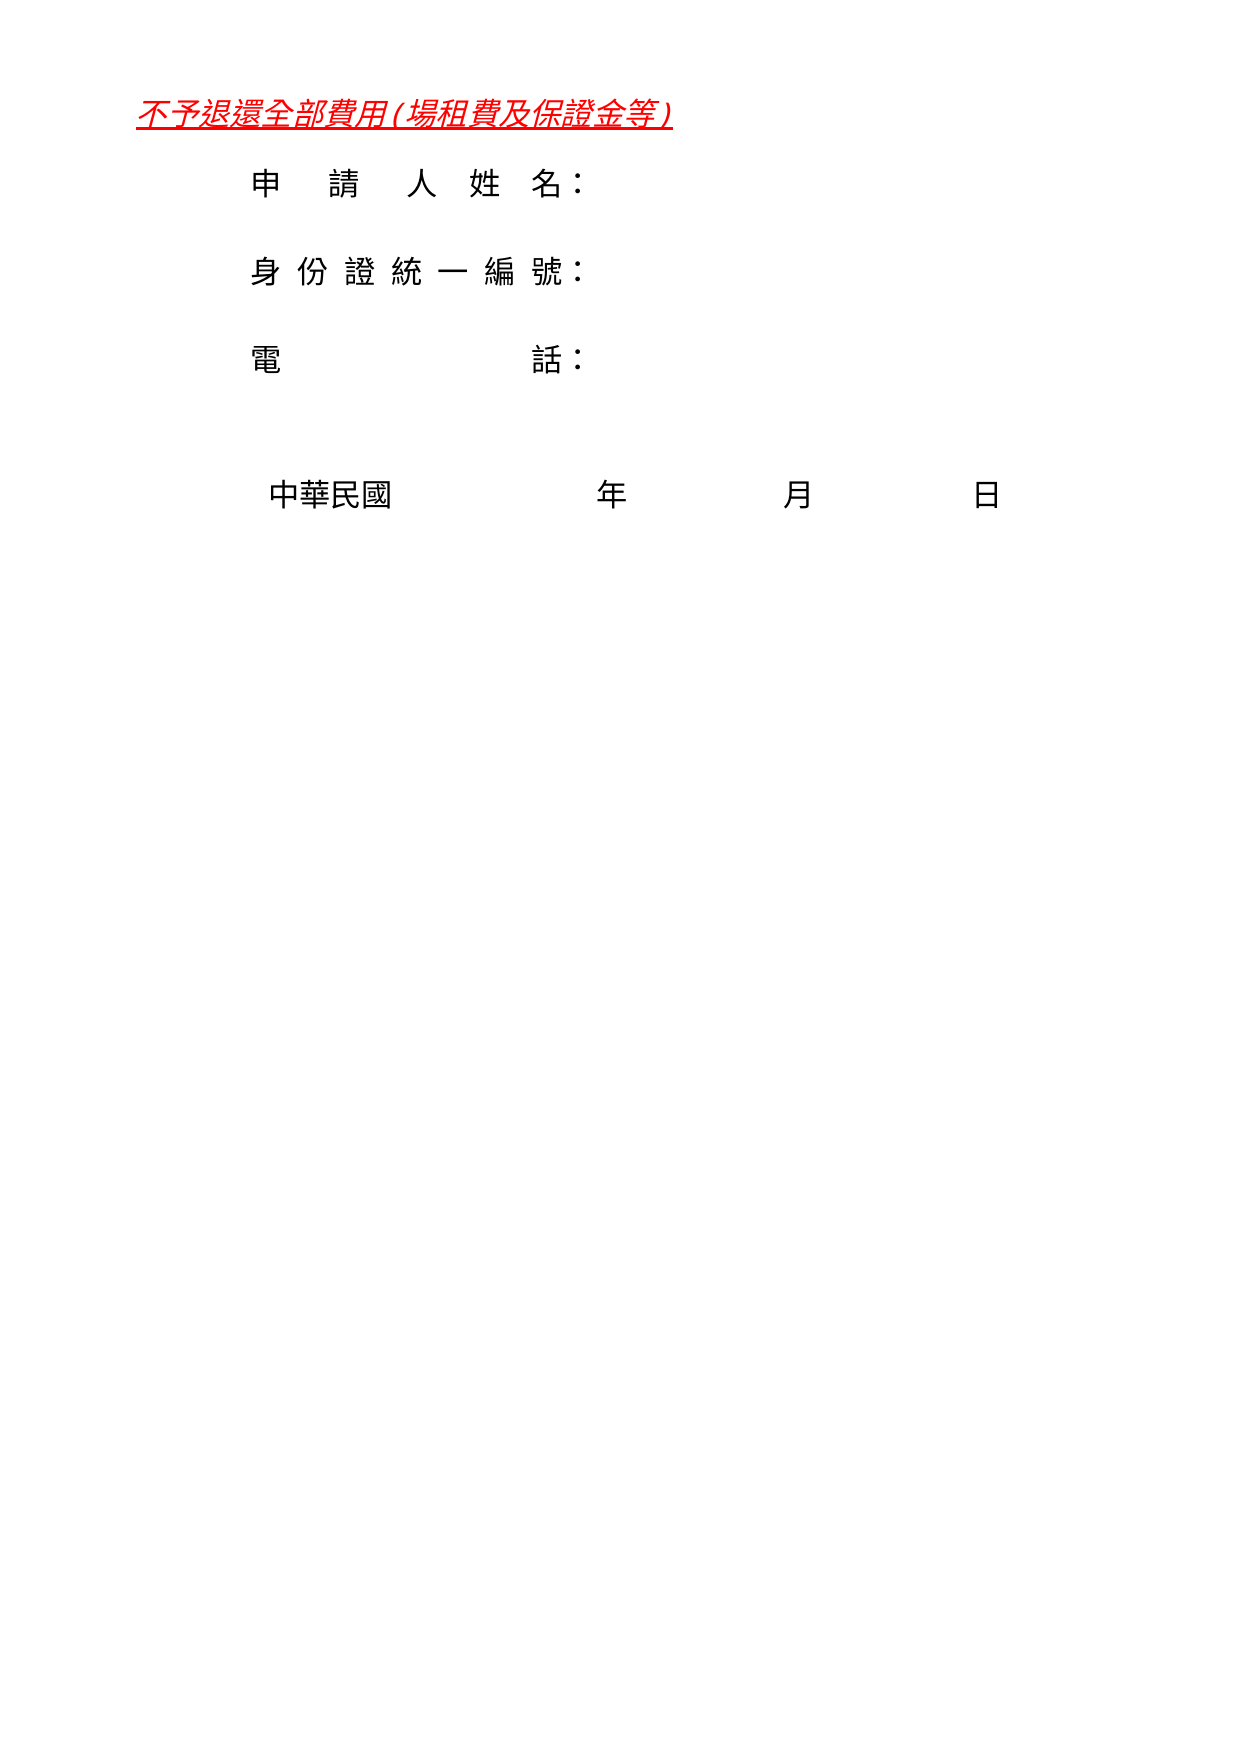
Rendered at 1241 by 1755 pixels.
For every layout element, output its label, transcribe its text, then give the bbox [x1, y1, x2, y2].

text 申 請 人 姓 名： [200, 159, 1184, 204]
text 身 份 證 統 一 編 號： [200, 247, 1184, 292]
text 中華民國 年 月 日 [86, 465, 1184, 515]
text 不予退還全部費用(場租費及保證金等) [136, 89, 1184, 134]
text 電 話： [200, 335, 1184, 380]
